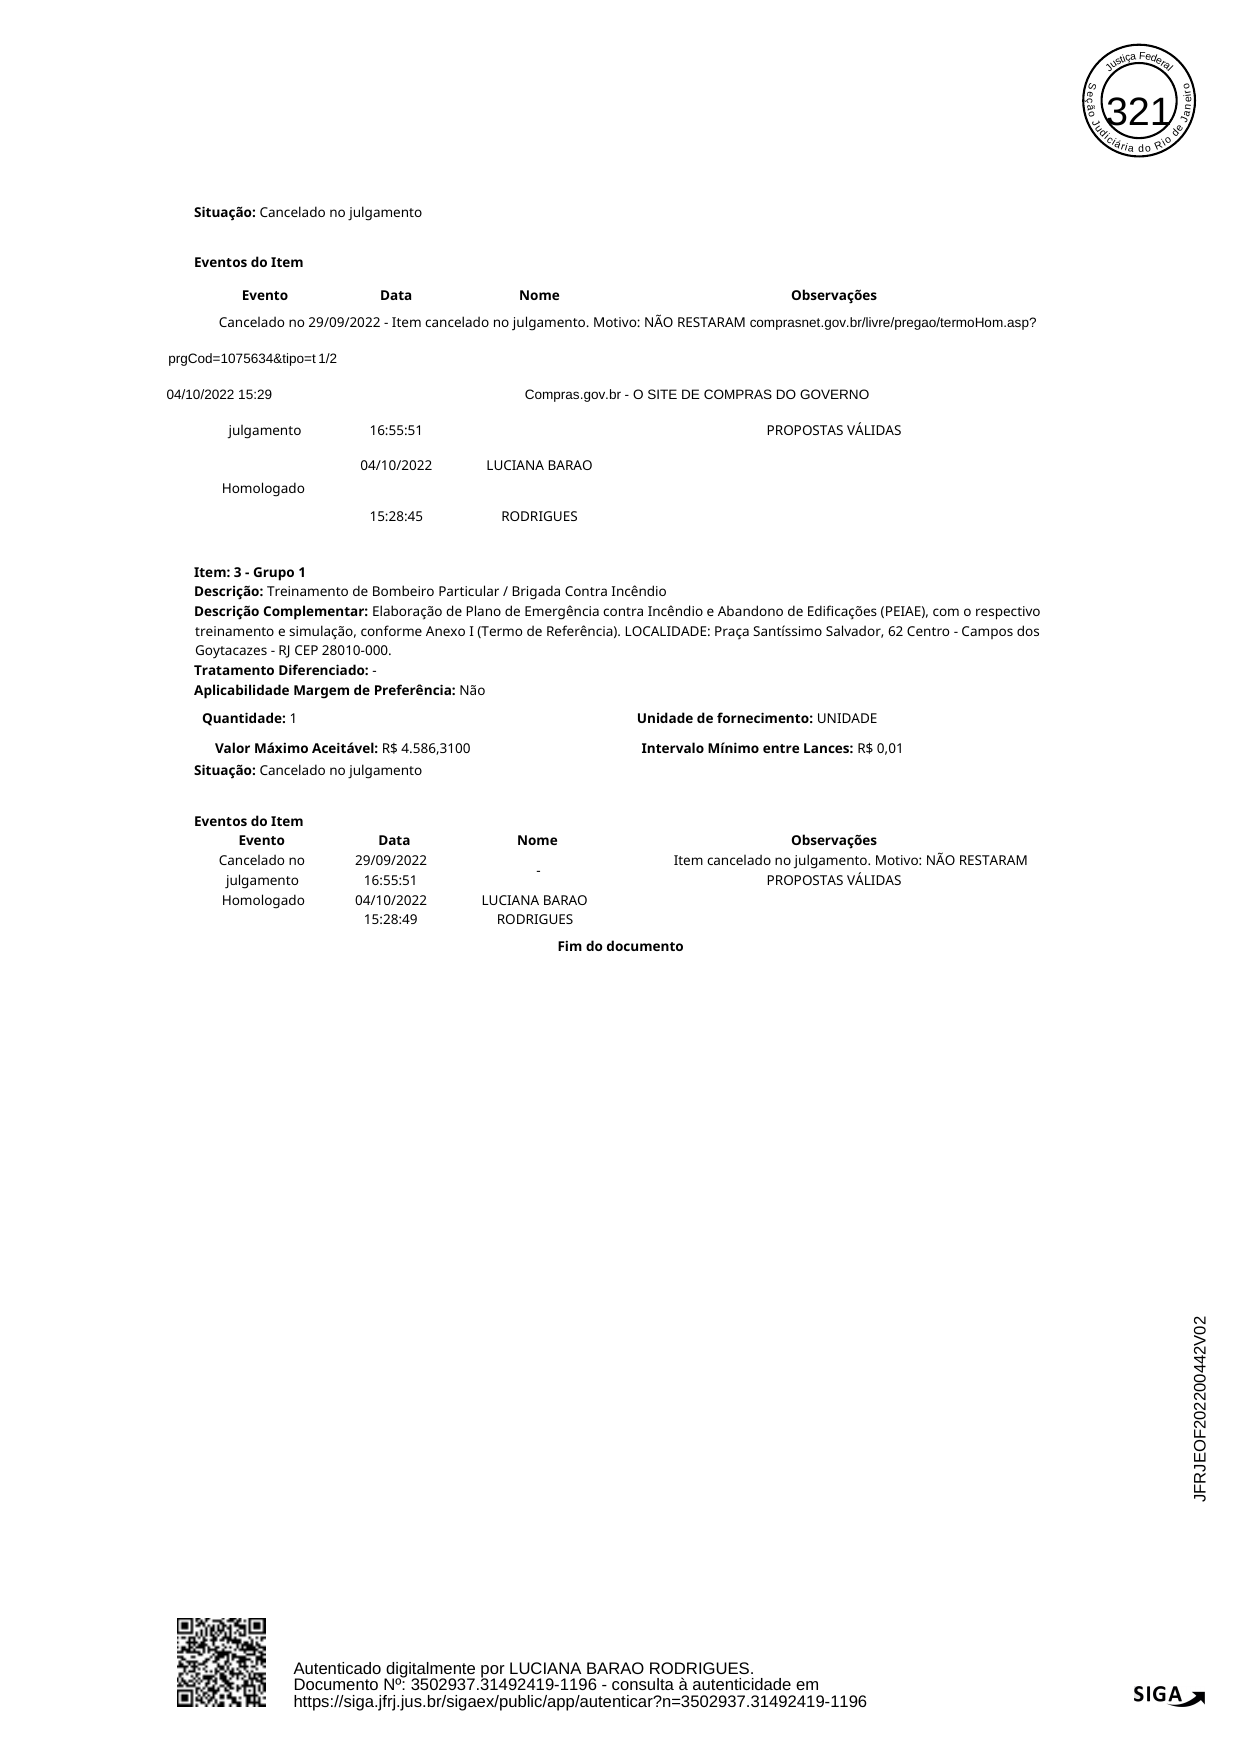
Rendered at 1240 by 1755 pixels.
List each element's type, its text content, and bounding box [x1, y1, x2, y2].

text julgamento 16:55:51 PROPOSTAS VÁLIDAS [168, 413, 1071, 441]
text Descrição: Treinamento de Bombeiro Particular / Brigada Contra Incêndio [194, 582, 1052, 601]
table_header Evento [219, 831, 355, 851]
table_header Nome [481, 831, 622, 851]
table_cell Homologado [219, 891, 355, 937]
text Descrição Complementar: Elaboração de Plano de Emergência contra Incêndio e Abandono de Edificações (PEIAE), com o respectivo treinamento e simulação, conforme Anexo I (Termo de Referência). LOCALIDADE: Praça Santíssimo Salvador, 62 Centro - Campos dos Goytacazes - RJ CEP 28010-000. [194, 602, 1052, 660]
text Situação: Cancelado no julgamento [194, 202, 1052, 221]
text Eventos do Item [194, 811, 1071, 830]
text Evento Data Nome Observações [168, 278, 1071, 306]
text Homologado [222, 479, 1052, 497]
text Valor Máximo Aceitável: R$ 4.586,3100 Intervalo Mínimo entre Lances: R$ 0,01 [168, 731, 1071, 759]
text 04/10/2022 LUCIANA BARAO [168, 448, 1071, 477]
table_cell Item cancelado no julgamento. Motivo: NÃO RESTARAM PROPOSTAS VÁLIDAS [622, 851, 1028, 891]
table_cell [622, 891, 1028, 937]
table_header Data [355, 831, 481, 851]
text Tratamento Diferenciado: - [194, 661, 1071, 680]
table_cell 04/10/2022 15:28:49 [355, 891, 481, 937]
table_cell 29/09/2022 16:55:51 [355, 851, 481, 891]
text Item: 3 - Grupo 1 [194, 562, 1071, 581]
table_cell - [481, 851, 622, 891]
text Quantidade: 1 Unidade de fornecimento: UNIDADE [168, 701, 1071, 729]
text 15:28:45 RODRIGUES [168, 499, 1071, 527]
table_cell LUCIANA BARAO RODRIGUES [481, 891, 622, 937]
table_cell Cancelado no julgamento [219, 851, 355, 891]
text Cancelado no 29/09/2022 - Item cancelado no julgamento. Motivo: NÃO RESTARAM comprasnet.gov.br/livre/pregao/termoHom.asp?prgCod=1075634&tipo=t 1/2 [168, 313, 1071, 367]
text Situação: Cancelado no julgamento [194, 761, 1052, 779]
text 04/10/2022 15:29 Compras.gov.br - O SITE DE COMPRAS DO GOVERNO [166, 387, 1071, 403]
table_header Observações [622, 831, 1028, 851]
text Aplicabilidade Margem de Preferência: Não [194, 681, 1071, 699]
text Eventos do Item [194, 253, 1071, 272]
text Fim do documento [170, 937, 1071, 955]
